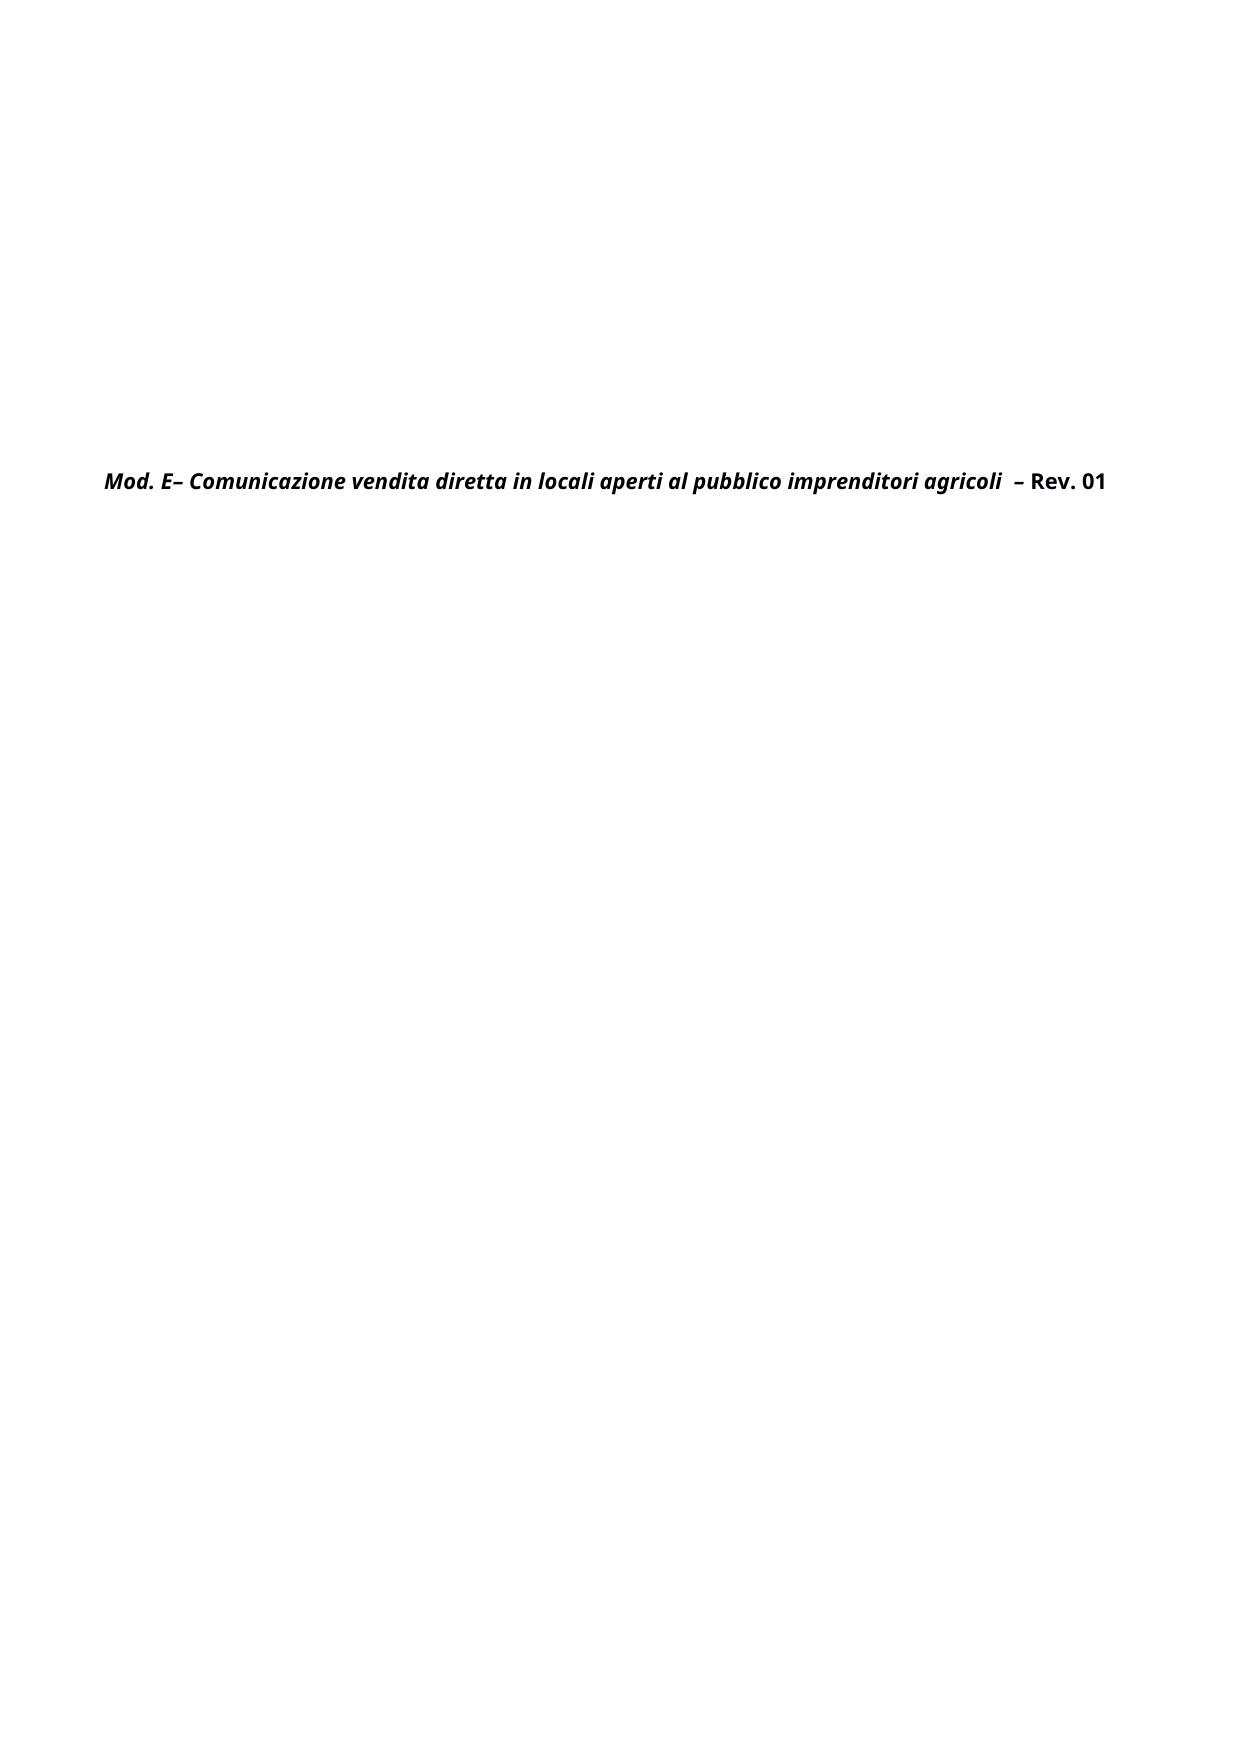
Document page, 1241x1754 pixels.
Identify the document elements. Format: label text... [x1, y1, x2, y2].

text Mod. E– Comunicazione vendita diretta in locali aperti al pubblico imprenditori agricoli – Rev. 01 [74, 466, 1137, 496]
